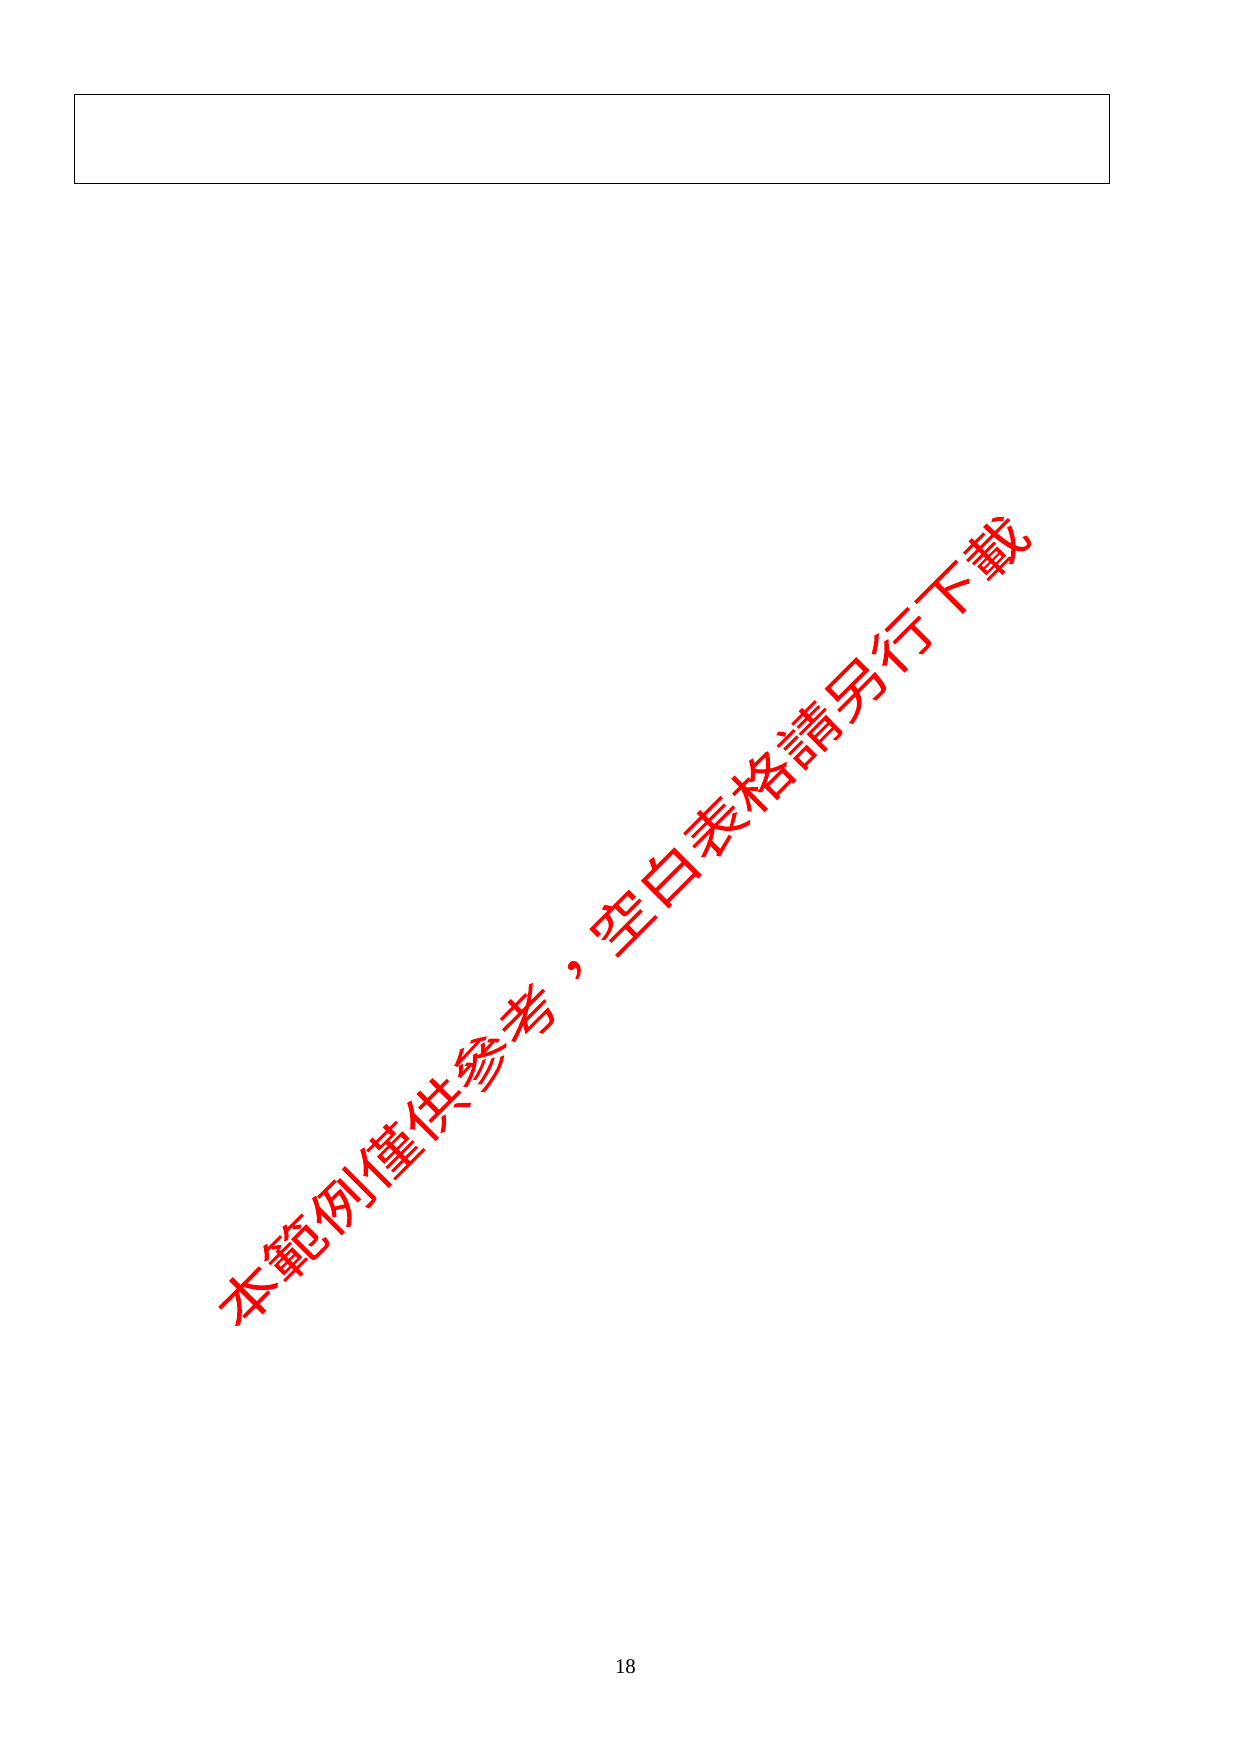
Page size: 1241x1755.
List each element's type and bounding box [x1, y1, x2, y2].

table_cell [75, 95, 1109, 183]
